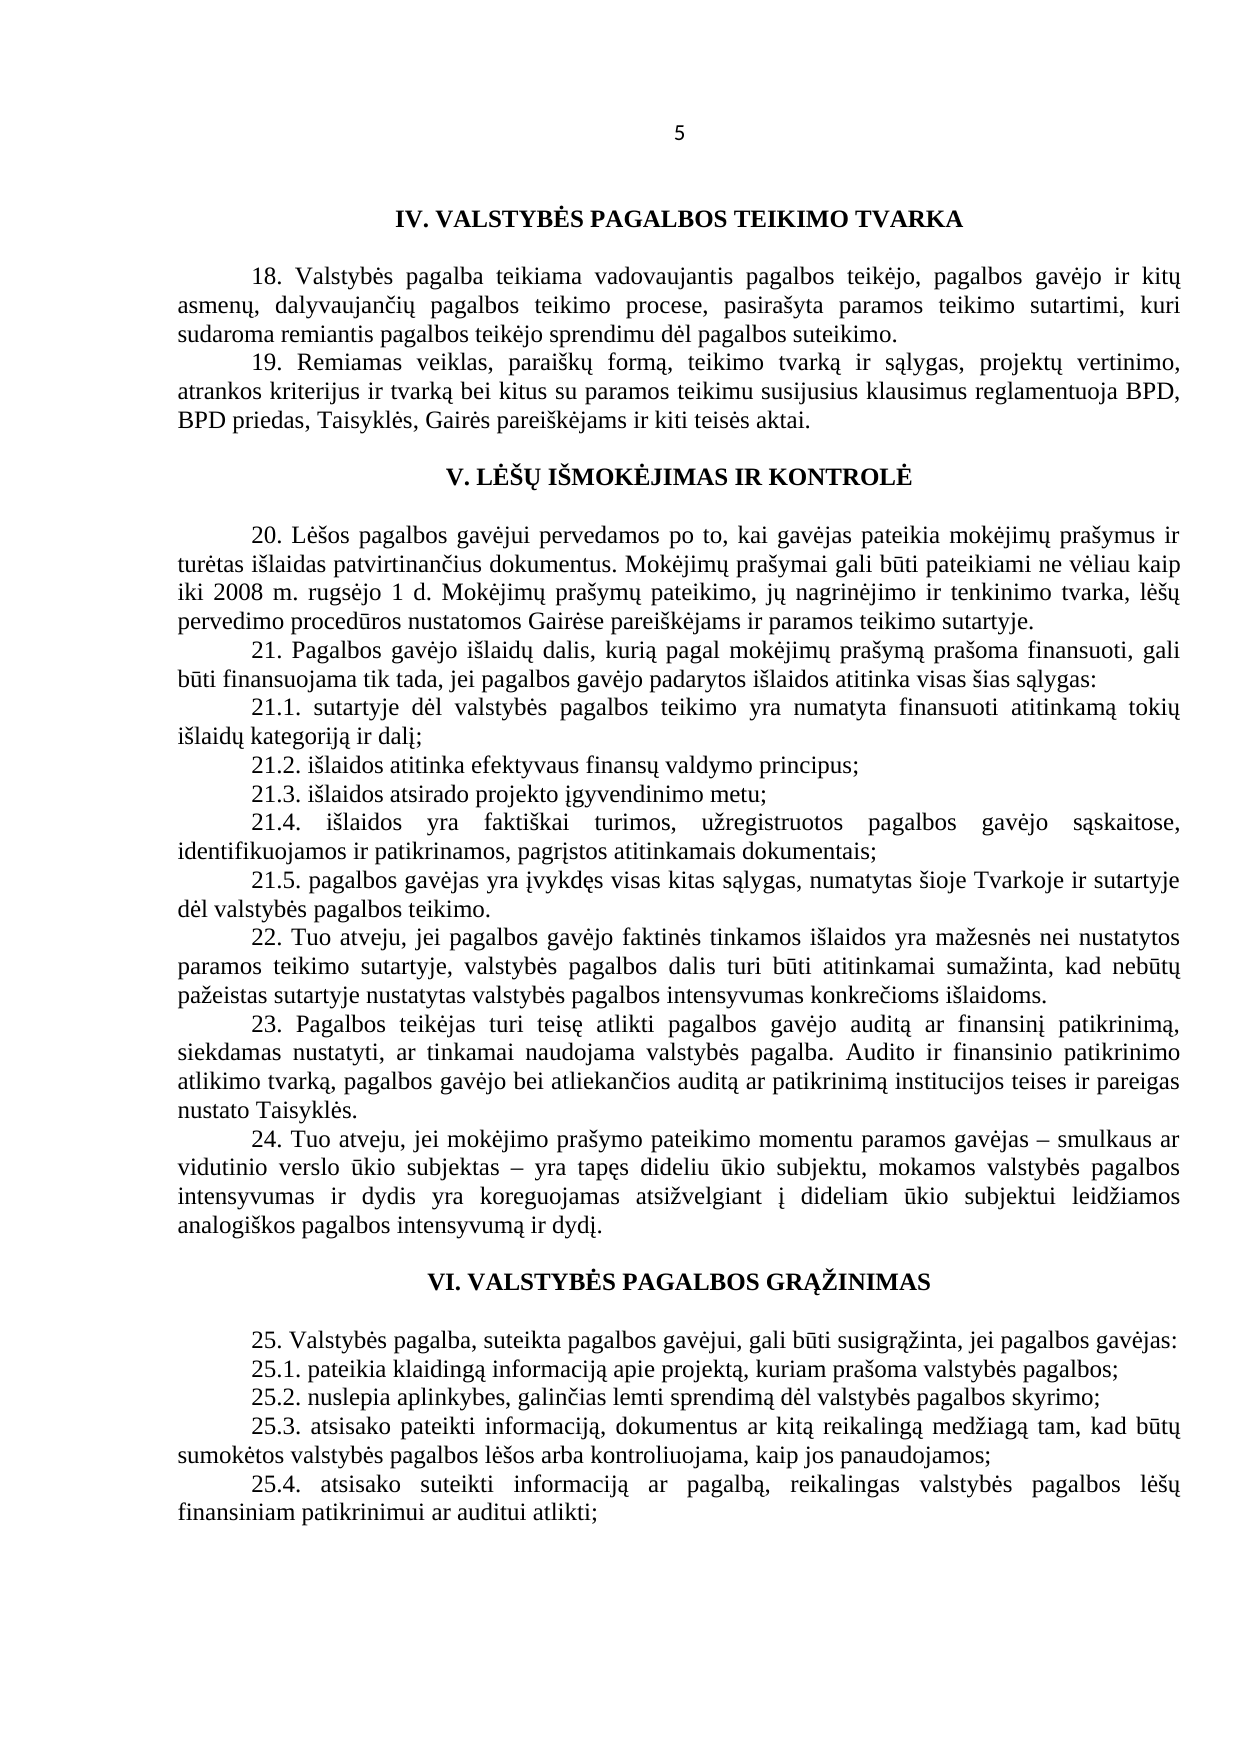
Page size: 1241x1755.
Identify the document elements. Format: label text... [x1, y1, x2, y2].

text V. LĖŠŲ IŠMOKĖJIMAS IR KONTROLĖ [177, 462, 1181, 491]
text 23. Pagalbos teikėjas turi teisę atlikti pagalbos gavėjo auditą ar finansinį patikrinimą, siekdamas nustatyti, ar tinkamai naudojama valstybės pagalba. Audito ir finansinio patikrinimo atlikimo tvarką, pagalbos gavėjo bei atliekančios auditą ar patikrinimą institucijos teises ir pareigas nustato Taisyklės. [177, 1009, 1181, 1124]
text 21.3. išlaidos atsirado projekto įgyvendinimo metu; [177, 779, 1181, 807]
text 21.4. išlaidos yra faktiškai turimos, užregistruotos pagalbos gavėjo sąskaitose, identifikuojamos ir patikrinamos, pagrįstos atitinkamais dokumentais; [177, 807, 1181, 865]
text 21.2. išlaidos atitinka efektyvaus finansų valdymo principus; [177, 750, 1181, 779]
text 21.1. sutartyje dėl valstybės pagalbos teikimo yra numatyta finansuoti atitinkamą tokių išlaidų kategoriją ir dalį; [177, 692, 1181, 750]
text 25. Valstybės pagalba, suteikta pagalbos gavėjui, gali būti susigrąžinta, jei pagalbos gavėjas: [177, 1325, 1181, 1354]
text 25.4. atsisako suteikti informaciją ar pagalbą, reikalingas valstybės pagalbos lėšų finansiniam patikrinimui ar auditui atlikti; [177, 1469, 1181, 1526]
text 21. Pagalbos gavėjo išlaidų dalis, kurią pagal mokėjimų prašymą prašoma finansuoti, gali būti finansuojama tik tada, jei pagalbos gavėjo padarytos išlaidos atitinka visas šias sąlygas: [177, 635, 1181, 692]
text IV. VALSTYBĖS PAGALBOS TEIKIMO TVARKA [177, 204, 1181, 232]
text 19. Remiamas veiklas, paraiškų formą, teikimo tvarką ir sąlygas, projektų vertinimo, atrankos kriterijus ir tvarką bei kitus su paramos teikimu susijusius klausimus reglamentuoja BPD, BPD priedas, Taisyklės, Gairės pareiškėjams ir kiti teisės aktai. [177, 347, 1181, 434]
text 18. Valstybės pagalba teikiama vadovaujantis pagalbos teikėjo, pagalbos gavėjo ir kitų asmenų, dalyvaujančių pagalbos teikimo procese, pasirašyta paramos teikimo sutartimi, kuri sudaroma remiantis pagalbos teikėjo sprendimu dėl pagalbos suteikimo. [177, 261, 1181, 347]
text 21.5. pagalbos gavėjas yra įvykdęs visas kitas sąlygas, numatytas šioje Tvarkoje ir sutartyje dėl valstybės pagalbos teikimo. [177, 865, 1181, 922]
text 20. Lėšos pagalbos gavėjui pervedamos po to, kai gavėjas pateikia mokėjimų prašymus ir turėtas išlaidas patvirtinančius dokumentus. Mokėjimų prašymai gali būti pateikiami ne vėliau kaip iki 2008 m. rugsėjo 1 d. Mokėjimų prašymų pateikimo, jų nagrinėjimo ir tenkinimo tvarka, lėšų pervedimo procedūros nustatomos Gairėse pareiškėjams ir paramos teikimo sutartyje. [177, 520, 1181, 635]
text 25.3. atsisako pateikti informaciją, dokumentus ar kitą reikalingą medžiagą tam, kad būtų sumokėtos valstybės pagalbos lėšos arba kontroliuojama, kaip jos panaudojamos; [177, 1411, 1181, 1469]
text 24. Tuo atveju, jei mokėjimo prašymo pateikimo momentu paramos gavėjas – smulkaus ar vidutinio verslo ūkio subjektas – yra tapęs dideliu ūkio subjektu, mokamos valstybės pagalbos intensyvumas ir dydis yra koreguojamas atsižvelgiant į dideliam ūkio subjektui leidžiamos analogiškos pagalbos intensyvumą ir dydį. [177, 1124, 1181, 1239]
text 22. Tuo atveju, jei pagalbos gavėjo faktinės tinkamos išlaidos yra mažesnės nei nustatytos paramos teikimo sutartyje, valstybės pagalbos dalis turi būti atitinkamai sumažinta, kad nebūtų pažeistas sutartyje nustatytas valstybės pagalbos intensyvumas konkrečioms išlaidoms. [177, 922, 1181, 1009]
text 25.2. nuslepia aplinkybes, galinčias lemti sprendimą dėl valstybės pagalbos skyrimo; [177, 1382, 1181, 1411]
text VI. VALSTYBĖS PAGALBOS GRĄŽINIMAS [177, 1267, 1181, 1296]
text 25.1. pateikia klaidingą informaciją apie projektą, kuriam prašoma valstybės pagalbos; [177, 1354, 1181, 1382]
